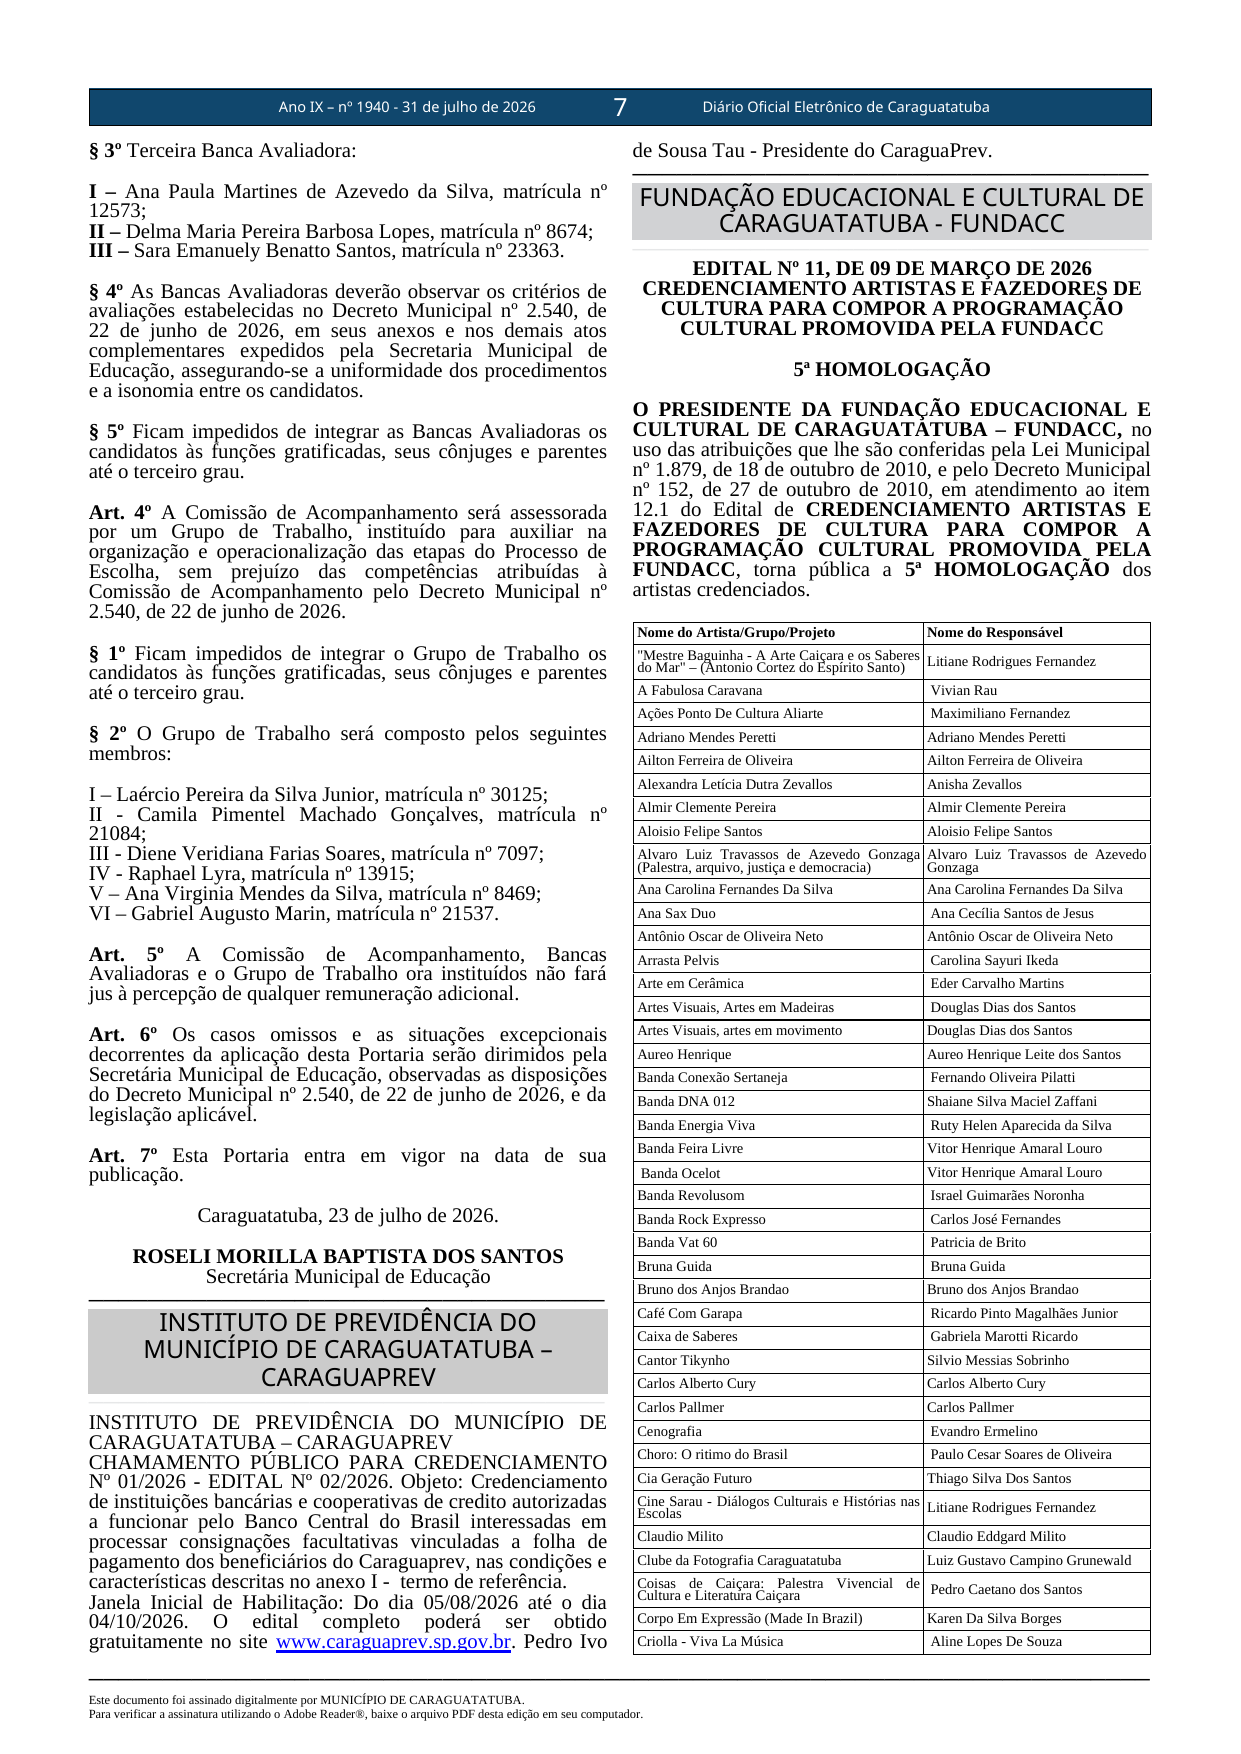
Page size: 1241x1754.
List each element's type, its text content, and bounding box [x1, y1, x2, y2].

table_cell Anisha Zevallos [924, 774, 1150, 796]
table_cell Almir Clemente Pereira [634, 798, 923, 820]
text INSTITUTO DE PREVIDÊNCIA DO MUNICÍPIO DE CARAGUATATUBA – CARAGUAPREV [88, 1414, 608, 1454]
table_cell Maximiliano Fernandez [924, 703, 1150, 726]
table_cell Carolina Sayuri Ikeda [924, 950, 1150, 972]
table_cell Café Com Garapa [634, 1303, 923, 1326]
table_cell Alvaro Luiz Travassos de Azevedo Gonzaga [924, 845, 1150, 878]
table_cell Alvaro Luiz Travassos de Azevedo Gonzaga (Palestra, arquivo, justiça e democracia) [634, 845, 923, 878]
text ROSELI MORILLA BAPTISTA DOS SANTOS [88, 1247, 608, 1267]
table_cell Ana Cecília Santos de Jesus [924, 903, 1150, 925]
table_cell Banda Rock Expresso [634, 1209, 923, 1231]
table_cell Antônio Oscar de Oliveira Neto [634, 926, 923, 949]
table_cell Ailton Ferreira de Oliveira [924, 750, 1150, 773]
table_cell Aline Lopes De Souza [924, 1631, 1150, 1654]
table_cell Carlos Alberto Cury [924, 1374, 1150, 1396]
text ─────────────────────────────────── [632, 162, 1152, 183]
table_cell Thiago Silva Dos Santos [924, 1468, 1150, 1490]
text ─────────────────────────────────── [88, 1394, 608, 1414]
table_cell Claudio Milito [634, 1526, 923, 1548]
text CHAMAMENTO PÚBLICO PARA CREDENCIAMENTO Nº 01/2026 - EDITAL Nº 02/2026. Objeto: Credenciamento de instituições bancárias e cooperativas de credito autorizadas a funcionar pelo Banco Central do Brasil interessadas em processar consignações facultativas vinculadas a folha de pagamento dos beneficiários do Caraguaprev, nas condições e características descritas no anexo I - termo de referência. [88, 1454, 608, 1593]
table_cell Shaiane Silva Maciel Zaffani [924, 1091, 1150, 1114]
table_header Nome do Responsável [924, 623, 1150, 644]
table_cell Ana Carolina Fernandes Da Silva [924, 879, 1150, 902]
table_cell Bruno dos Anjos Brandao [634, 1280, 923, 1302]
table_cell Aureo Henrique [634, 1044, 923, 1067]
table_cell Adriano Mendes Peretti [634, 727, 923, 749]
text Caraguatatuba, 23 de julho de 2026. [88, 1207, 608, 1227]
table_cell Silvio Messias Sobrinho [924, 1350, 1150, 1373]
table_cell "Mestre Baguinha - A Arte Caiçara e os Saberes do Mar" – (Antonio Cortez do Espírito Santo) [634, 645, 923, 679]
table_cell Alexandra Letícia Dutra Zevallos [634, 774, 923, 796]
table_cell Ruty Helen Aparecida da Silva [924, 1115, 1150, 1137]
table_cell Banda Feira Livre [634, 1138, 923, 1161]
table_cell Criolla - Viva La Música [634, 1631, 923, 1654]
text FUNDAÇÃO EDUCACIONAL E CULTURAL DE CARAGUATATUBA - FUNDACC [632, 183, 1152, 240]
table_cell Bruna Guida [634, 1256, 923, 1278]
text Art. 6º Os casos omissos e as situações excepcionais decorrentes da aplicação desta Portaria serão dirimidos pela Secretária Municipal de Educação, observadas as disposições do Decreto Municipal nº 2.540, de 22 de junho de 2026, e da legislação aplicável. [88, 1026, 608, 1126]
table_cell Artes Visuais, Artes em Madeiras [634, 997, 923, 1019]
table_cell Corpo Em Expressão (Made In Brazil) [634, 1608, 923, 1630]
text § 4º As Bancas Avaliadoras deverão observar os critérios de avaliações estabelecidas no Decreto Municipal nº 2.540, de 22 de junho de 2026, em seus anexos e nos demais atos complementares expedidos pela Secretaria Municipal de Educação, assegurando-se a uniformidade dos procedimentos e a isonomia entre os candidatos. [88, 283, 608, 402]
table_cell Banda DNA 012 [634, 1091, 923, 1114]
table_cell A Fabulosa Caravana [634, 680, 923, 702]
table_cell Cine Sarau - Diálogos Culturais e Histórias nas Escolas [634, 1491, 923, 1525]
text ─────────────────────────────────── [632, 240, 1152, 260]
table_cell Claudio Eddgard Milito [924, 1526, 1150, 1548]
table_cell Banda Revolusom [634, 1185, 923, 1208]
text § 1º Ficam impedidos de integrar o Grupo de Trabalho os candidatos às funções gratificadas, seus cônjuges e parentes até o terceiro grau. [88, 644, 608, 704]
table_cell Ana Sax Duo [634, 903, 923, 925]
table_cell Vitor Henrique Amaral Louro [924, 1162, 1150, 1184]
table_cell Douglas Dias dos Santos [924, 997, 1150, 1019]
table_cell Almir Clemente Pereira [924, 798, 1150, 820]
text § 3º Terceira Banca Avaliadora: [88, 142, 608, 162]
table_cell Aureo Henrique Leite dos Santos [924, 1044, 1150, 1067]
table_cell Pedro Caetano dos Santos [924, 1573, 1150, 1607]
text EDITAL Nº 11, DE 09 DE MARÇO DE 2026 CREDENCIAMENTO ARTISTAS E FAZEDORES DE CULTURA PARA COMPOR A PROGRAMAÇÃO CULTURAL PROMOVIDA PELA FUNDACC [632, 260, 1152, 340]
table_cell Karen Da Silva Borges [924, 1608, 1150, 1630]
table_cell Litiane Rodrigues Fernandez [924, 1491, 1150, 1525]
table_cell Fernando Oliveira Pilatti [924, 1068, 1150, 1090]
text Secretária Municipal de Educação [88, 1267, 608, 1287]
text II - Camila Pimentel Machado Gonçalves, matrícula nº 21084; [88, 805, 608, 845]
text Janela Inicial de Habilitação: Do dia 05/08/2026 até o dia 04/10/2026. O edital completo poderá ser obtido gratuitamente no site www.caraguaprev.sp.gov.br. Pedro Ivo [88, 1593, 608, 1653]
text III - Diene Veridiana Farias Soares, matrícula nº 7097; [88, 845, 608, 865]
text III – Sara Emanuely Benatto Santos, matrícula nº 23363. [88, 242, 608, 262]
table_cell Patricia de Brito [924, 1233, 1150, 1255]
table_cell Coisas de Caiçara: Palestra Vivencial de Cultura e Literatura Caiçara [634, 1573, 923, 1607]
table_cell Arte em Cerâmica [634, 974, 923, 996]
table_cell Banda Vat 60 [634, 1233, 923, 1255]
table_cell Bruno dos Anjos Brandao [924, 1280, 1150, 1302]
text § 2º O Grupo de Trabalho será composto pelos seguintes membros: [88, 725, 608, 764]
table_cell Vitor Henrique Amaral Louro [924, 1138, 1150, 1161]
table_cell Aloisio Felipe Santos [924, 821, 1150, 843]
table_cell Cantor Tikynho [634, 1350, 923, 1373]
text § 5º Ficam impedidos de integrar as Bancas Avaliadoras os candidatos às funções gratificadas, seus cônjuges e parentes até o terceiro grau. [88, 423, 608, 483]
text VI – Gabriel Augusto Marin, matrícula nº 21537. [88, 905, 608, 924]
table_cell Ana Carolina Fernandes Da Silva [634, 879, 923, 902]
table_cell Banda Ocelot [634, 1162, 923, 1184]
table_cell Caixa de Saberes [634, 1327, 923, 1349]
text Art. 7º Esta Portaria entra em vigor na data de sua publicação. [88, 1146, 608, 1186]
text O PRESIDENTE DA FUNDAÇÃO EDUCACIONAL E CULTURAL DE CARAGUATATUBA – FUNDACC, no uso das atribuições que lhe são conferidas pela Lei Municipal nº 1.879, de 18 de outubro de 2010, e pelo Decreto Municipal nº 152, de 27 de outubro de 2010, em atendimento ao item 12.1 do Edital de CREDENCIAMENTO ARTISTAS E FAZEDORES DE CULTURA PARA COMPOR A PROGRAMAÇÃO CULTURAL PROMOVIDA PELA FUNDACC, torna pública a 5ª HOMOLOGAÇÃO dos artistas credenciados. [632, 401, 1152, 601]
table_cell Banda Energia Viva [634, 1115, 923, 1137]
table_cell Carlos José Fernandes [924, 1209, 1150, 1231]
text ─────────────────────────────────── [88, 1287, 608, 1309]
table_cell Gabriela Marotti Ricardo [924, 1327, 1150, 1349]
table_cell Clube da Fotografia Caraguatatuba [634, 1550, 923, 1572]
table_header Nome do Artista/Grupo/Projeto [634, 623, 923, 644]
table_cell Antônio Oscar de Oliveira Neto [924, 926, 1150, 949]
table_cell Bruna Guida [924, 1256, 1150, 1278]
text II – Delma Maria Pereira Barbosa Lopes, matrícula nº 8674; [88, 222, 608, 242]
text V – Ana Virginia Mendes da Silva, matrícula nº 8469; [88, 885, 608, 905]
table_cell Cenografia [634, 1421, 923, 1443]
text I – Ana Paula Martines de Azevedo da Silva, matrícula nº 12573; [88, 182, 608, 222]
text 5ª HOMOLOGAÇÃO [632, 361, 1152, 380]
text Art. 5º A Comissão de Acompanhamento, Bancas Avaliadoras e o Grupo de Trabalho ora instituídos não fará jus à percepção de qualquer remuneração adicional. [88, 945, 608, 1005]
text I – Laércio Pereira da Silva Junior, matrícula nº 30125; [88, 785, 608, 805]
table_cell Litiane Rodrigues Fernandez [924, 645, 1150, 679]
table_cell Eder Carvalho Martins [924, 974, 1150, 996]
table_cell Douglas Dias dos Santos [924, 1021, 1150, 1043]
table_cell Paulo Cesar Soares de Oliveira [924, 1444, 1150, 1467]
table_cell Artes Visuais, artes em movimento [634, 1021, 923, 1043]
table_cell Israel Guimarães Noronha [924, 1185, 1150, 1208]
text IV - Raphael Lyra, matrícula nº 13915; [88, 865, 608, 885]
table_cell Ações Ponto De Cultura Aliarte [634, 703, 923, 726]
table_cell Ailton Ferreira de Oliveira [634, 750, 923, 773]
table_cell Cia Geração Futuro [634, 1468, 923, 1490]
table_cell Arrasta Pelvis [634, 950, 923, 972]
table_cell Ricardo Pinto Magalhães Junior [924, 1303, 1150, 1326]
table_cell Vivian Rau [924, 680, 1150, 702]
text Art. 4º A Comissão de Acompanhamento será assessorada por um Grupo de Trabalho, instituído para auxiliar na organização e operacionalização das etapas do Processo de Escolha, sem prejuízo das competências atribuídas à Comissão de Acompanhamento pelo Decreto Municipal nº 2.540, de 22 de junho de 2026. [88, 504, 608, 623]
text Instituto de Previdência do Município de Caraguatatuba – CaraguaPrev [88, 1309, 608, 1394]
table_cell Carlos Alberto Cury [634, 1374, 923, 1396]
table_cell Aloisio Felipe Santos [634, 821, 923, 843]
table_cell Luiz Gustavo Campino Grunewald [924, 1550, 1150, 1572]
table_cell Banda Conexão Sertaneja [634, 1068, 923, 1090]
table_cell Carlos Pallmer [924, 1397, 1150, 1420]
table_cell Adriano Mendes Peretti [924, 727, 1150, 749]
table_cell Carlos Pallmer [634, 1397, 923, 1420]
table_cell Choro: O ritimo do Brasil [634, 1444, 923, 1467]
text de Sousa Tau - Presidente do CaraguaPrev. [632, 142, 1152, 162]
table_cell Evandro Ermelino [924, 1421, 1150, 1443]
